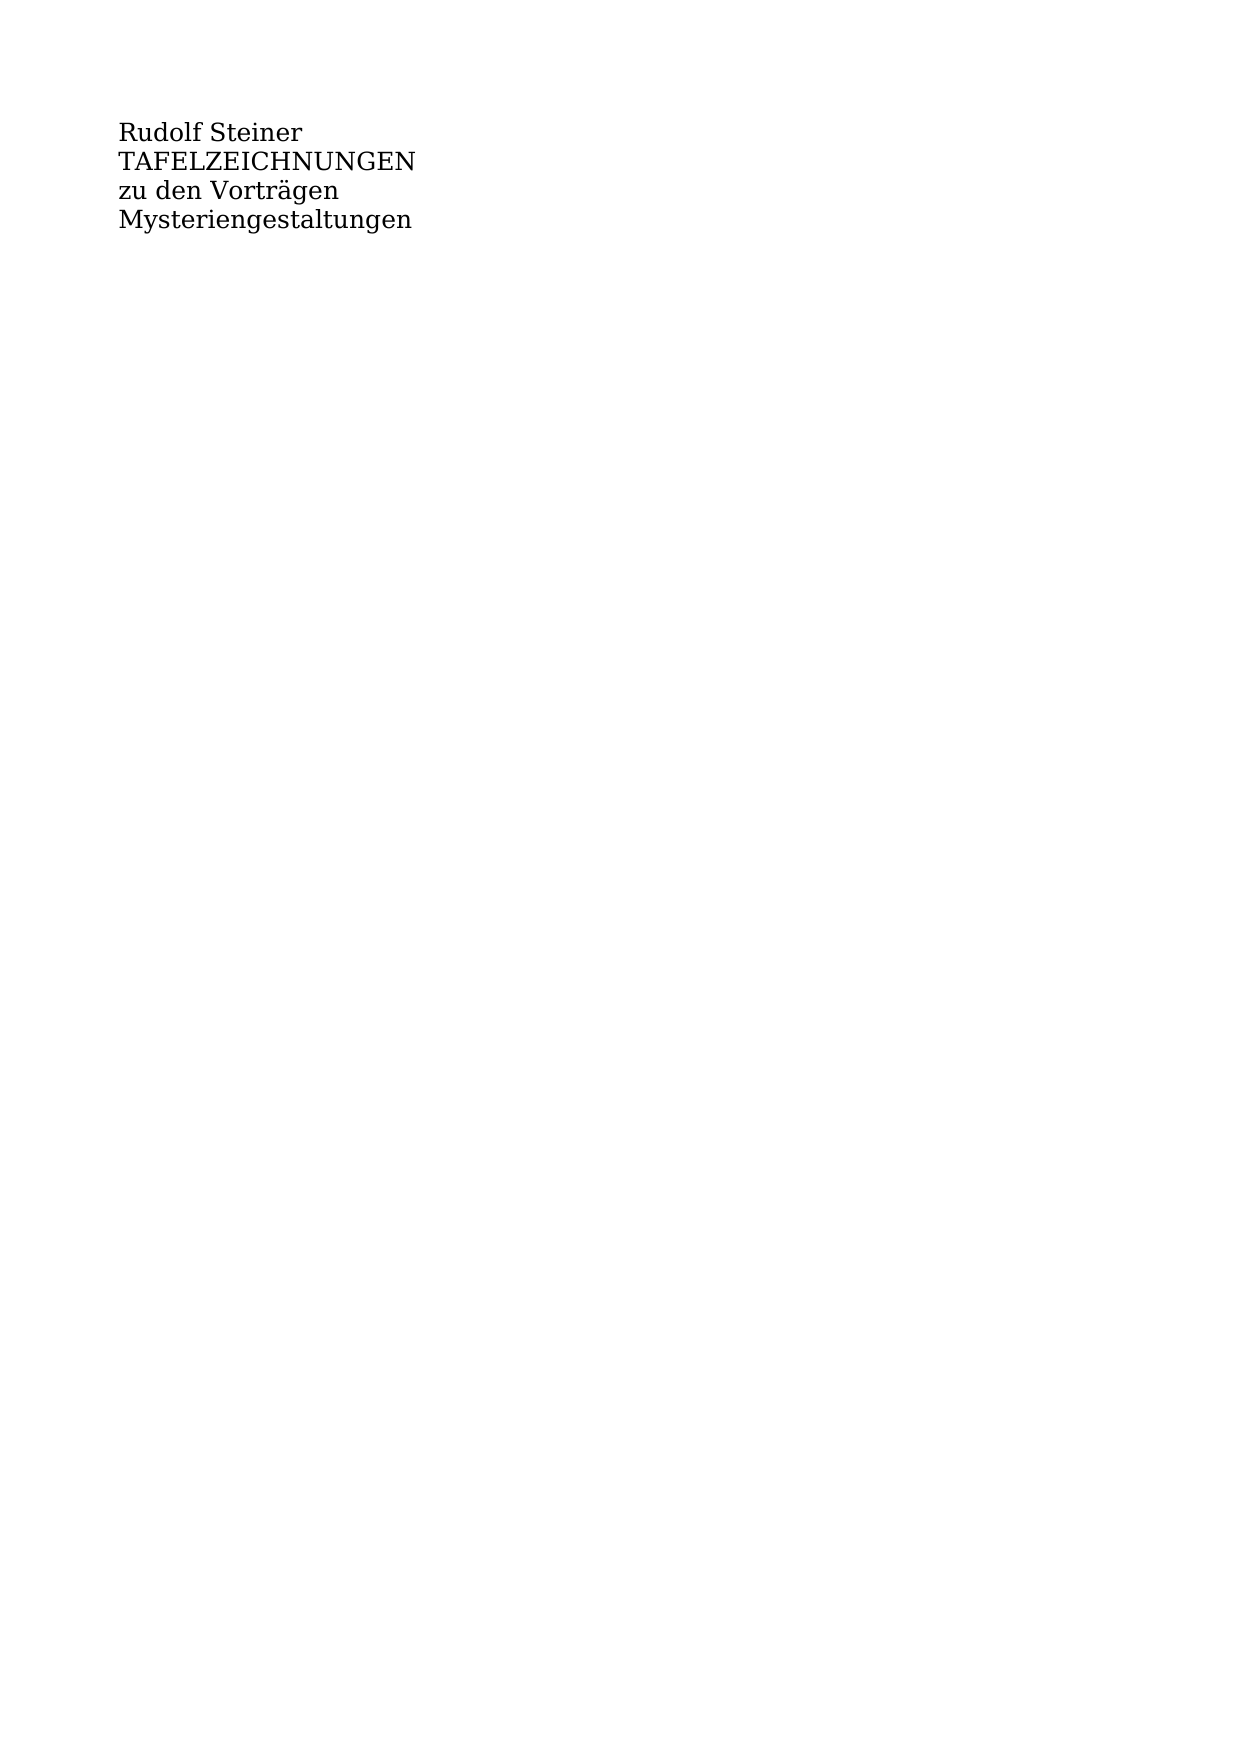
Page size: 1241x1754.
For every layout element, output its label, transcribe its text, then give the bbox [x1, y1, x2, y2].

text Mysteriengestaltungen [118, 206, 1122, 235]
text TAFELZEICHNUNGEN [118, 147, 1122, 176]
text Rudolf Steiner [118, 118, 1122, 147]
text zu den Vorträgen [118, 176, 1122, 206]
